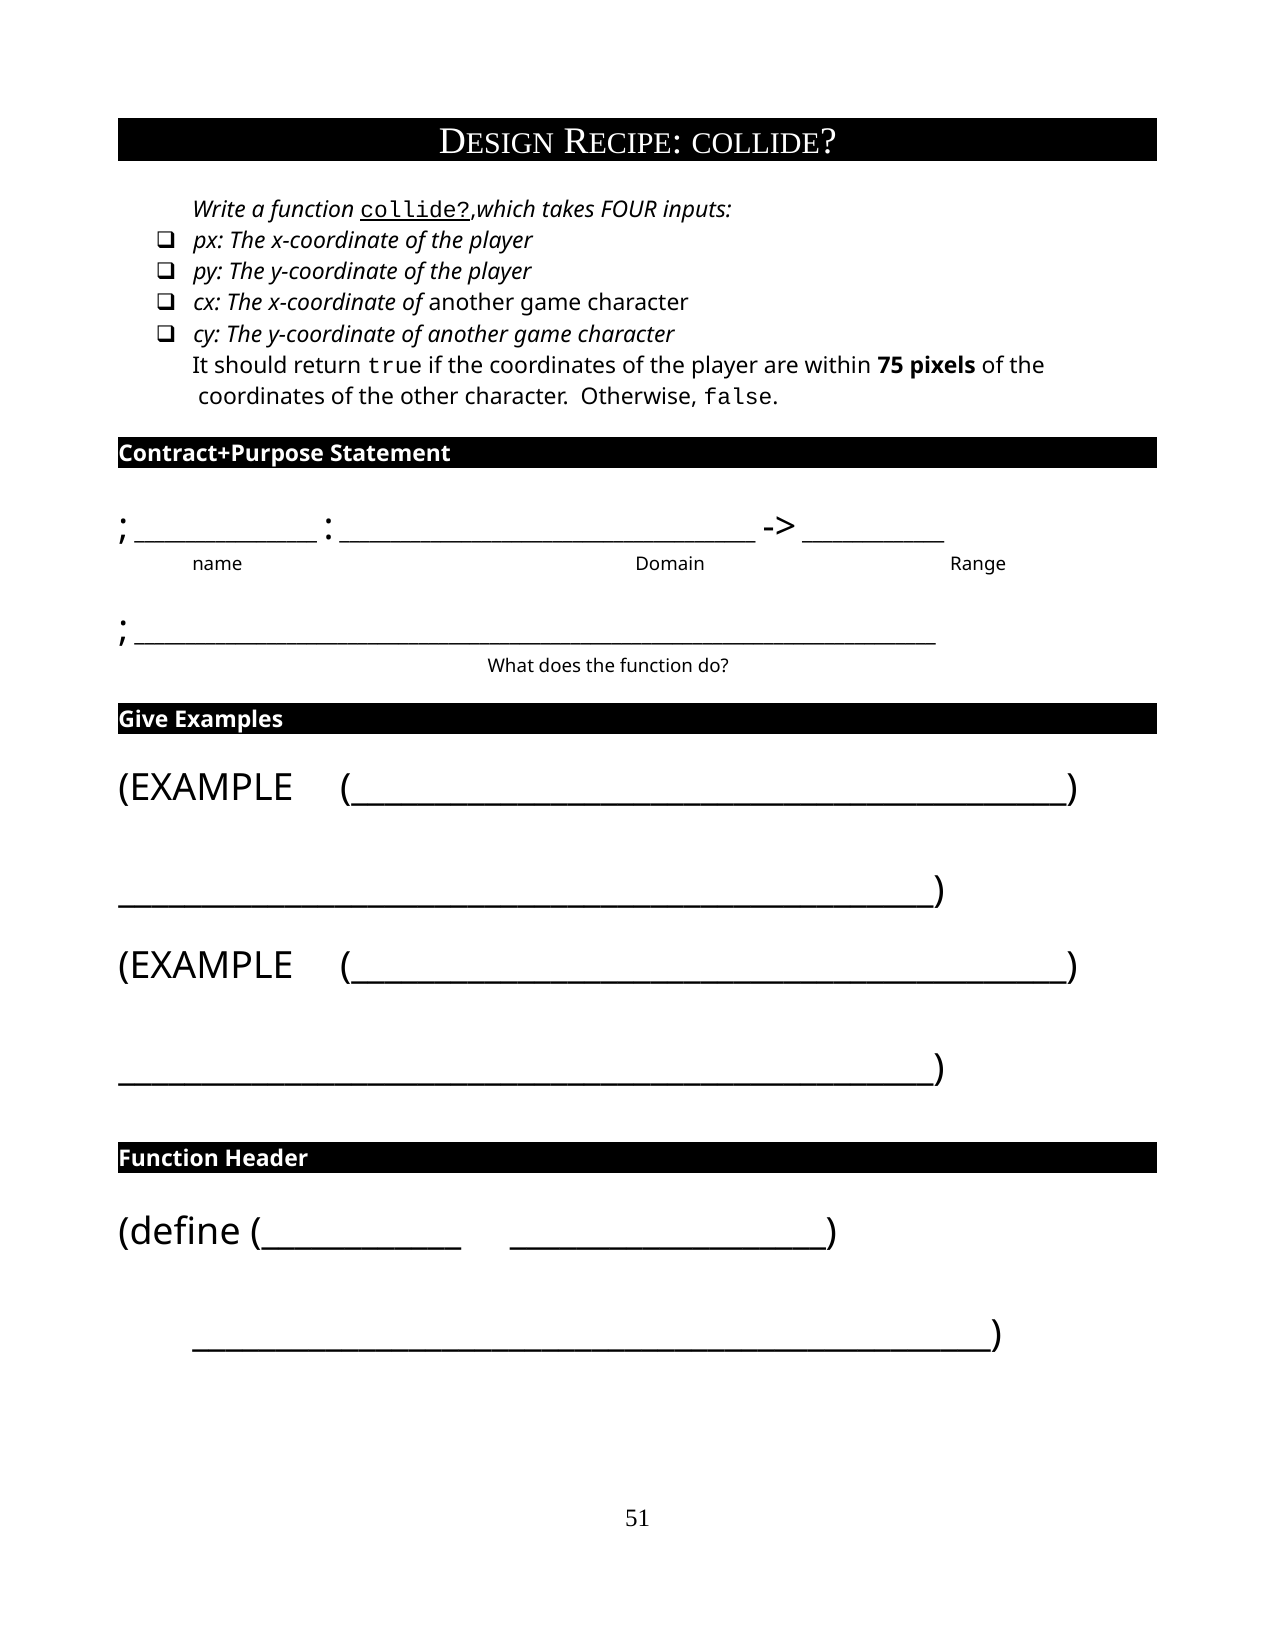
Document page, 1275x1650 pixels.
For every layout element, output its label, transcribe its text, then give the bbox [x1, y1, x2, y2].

text ________________________________________________) [118, 1307, 1157, 1358]
text Write a function collide?,which takes FOUR inputs: [118, 192, 1157, 224]
list cy: The y-coordinate of another game character [156, 318, 1157, 349]
subtitle Function Header [118, 1142, 1157, 1173]
text (EXAMPLE (___________________________________________) [118, 938, 1157, 989]
text (define (____________ ___________________) [118, 1205, 1157, 1256]
text It should return true if the coordinates of the player are within 75 pixels of the coordinates of the other character. Otherwise, false. [118, 349, 1157, 412]
text What does the function do? [118, 652, 1157, 678]
text (EXAMPLE (___________________________________________) [118, 760, 1157, 811]
subtitle Contract+Purpose Statement [118, 437, 1157, 468]
list px: The x-coordinate of the player [156, 224, 1157, 255]
text _________________________________________________) [118, 1041, 1157, 1092]
text _________________________________________________) [118, 862, 1157, 913]
list py: The y-coordinate of the player [156, 255, 1157, 286]
text Design Recipe: collide? [118, 118, 1157, 161]
list cx: The x-coordinate of another game character [156, 286, 1157, 318]
text ; __________________ : _________________________________________ -> ______________ [118, 499, 1157, 550]
text name Domain Range [118, 550, 1157, 576]
subtitle Give Examples [118, 703, 1157, 734]
text ; _______________________________________________________________________________ [118, 601, 1157, 652]
